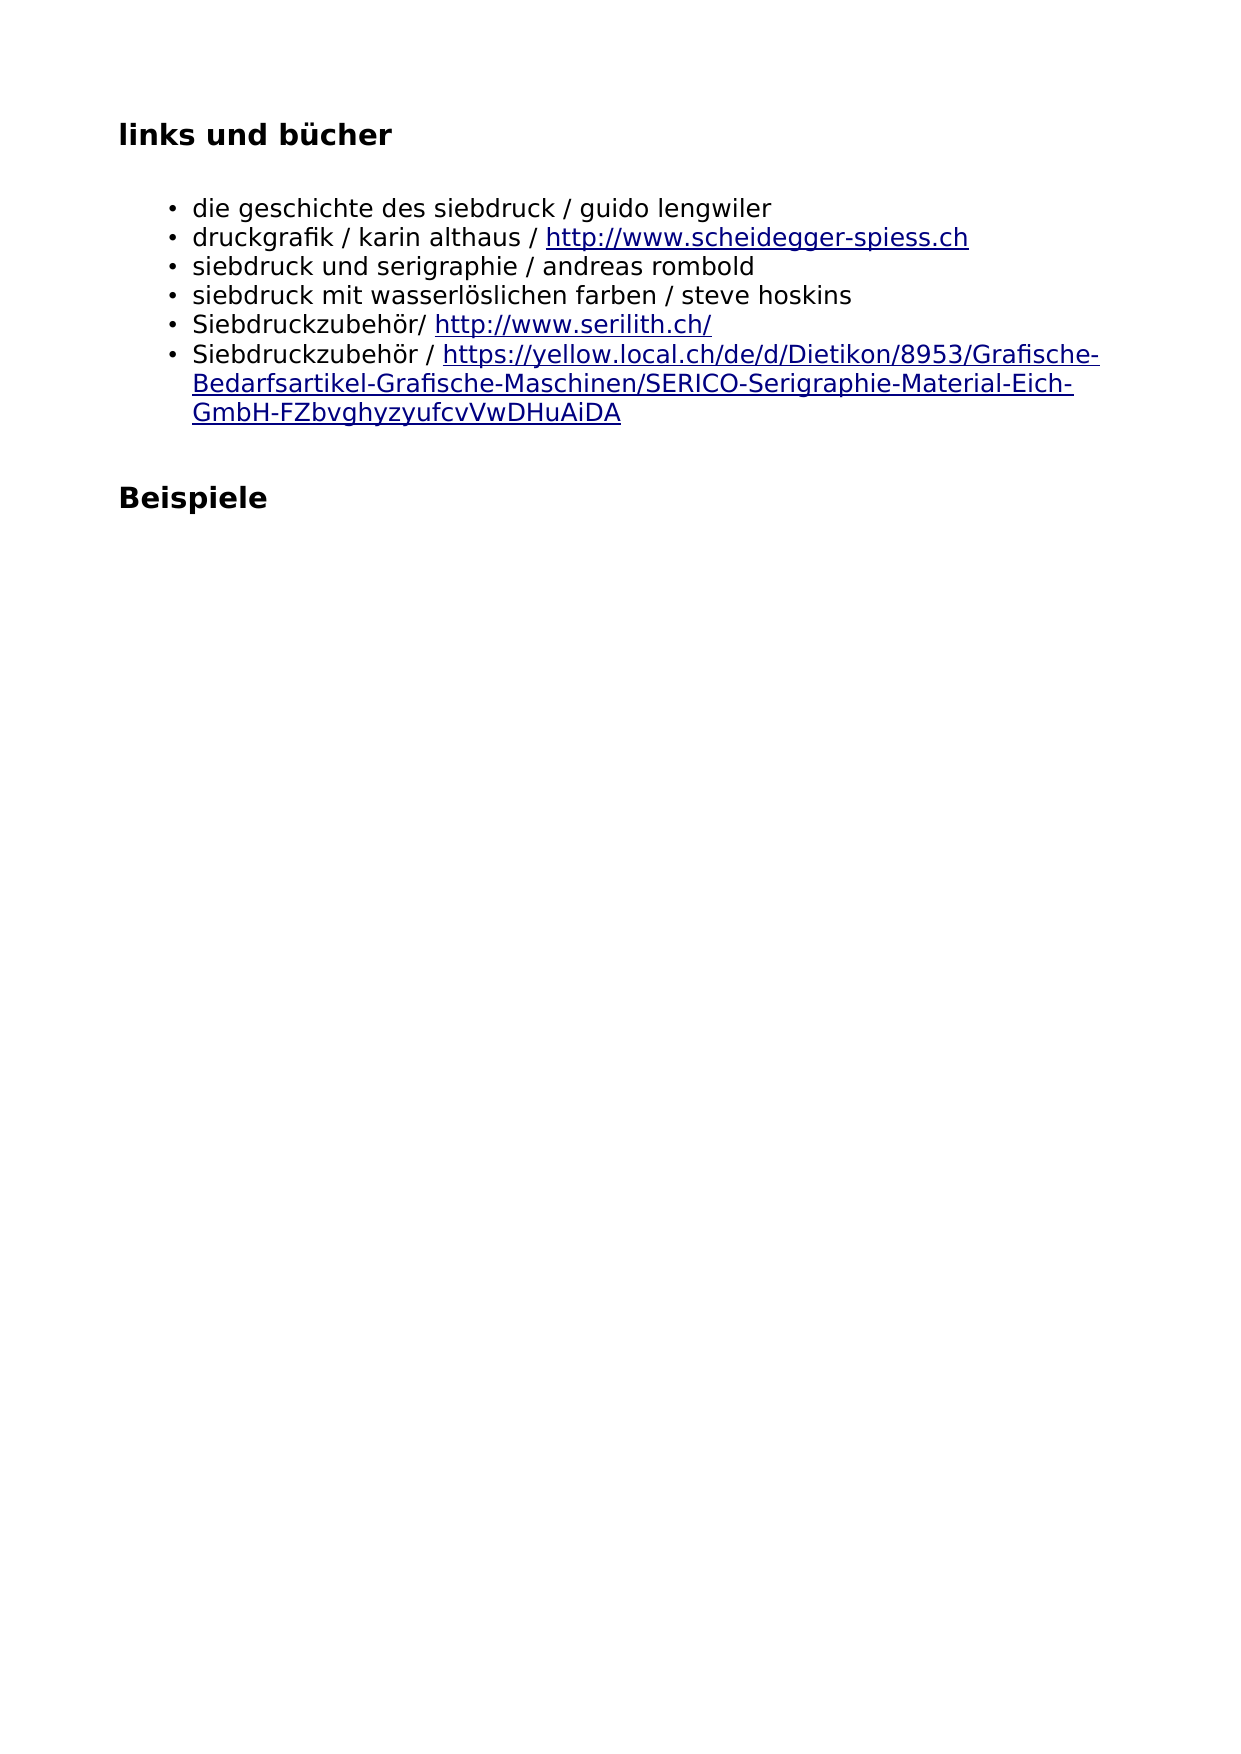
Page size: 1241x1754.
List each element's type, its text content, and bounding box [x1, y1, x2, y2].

list Siebdruckzubehör/ http://www.serilith.ch/ [177, 311, 1122, 340]
subtitle Beispiele [118, 482, 1122, 516]
list siebdruck und serigraphie / andreas rombold [177, 252, 1122, 282]
list die geschichte des siebdruck / guido lengwiler [177, 194, 1122, 223]
list druckgrafik / karin althaus / http://www.scheidegger-spiess.ch [177, 223, 1122, 252]
list siebdruck mit wasserlöslichen farben / steve hoskins [177, 282, 1122, 311]
subtitle links und bücher [118, 118, 1122, 152]
list Siebdruckzubehör / https://yellow.local.ch/de/d/Dietikon/8953/Grafische-Bedarfsartikel-Grafische-Maschinen/SERICO-Serigraphie-Material-Eich-GmbH-FZbvghyzyufcvVwDHuAiDA [177, 340, 1122, 427]
